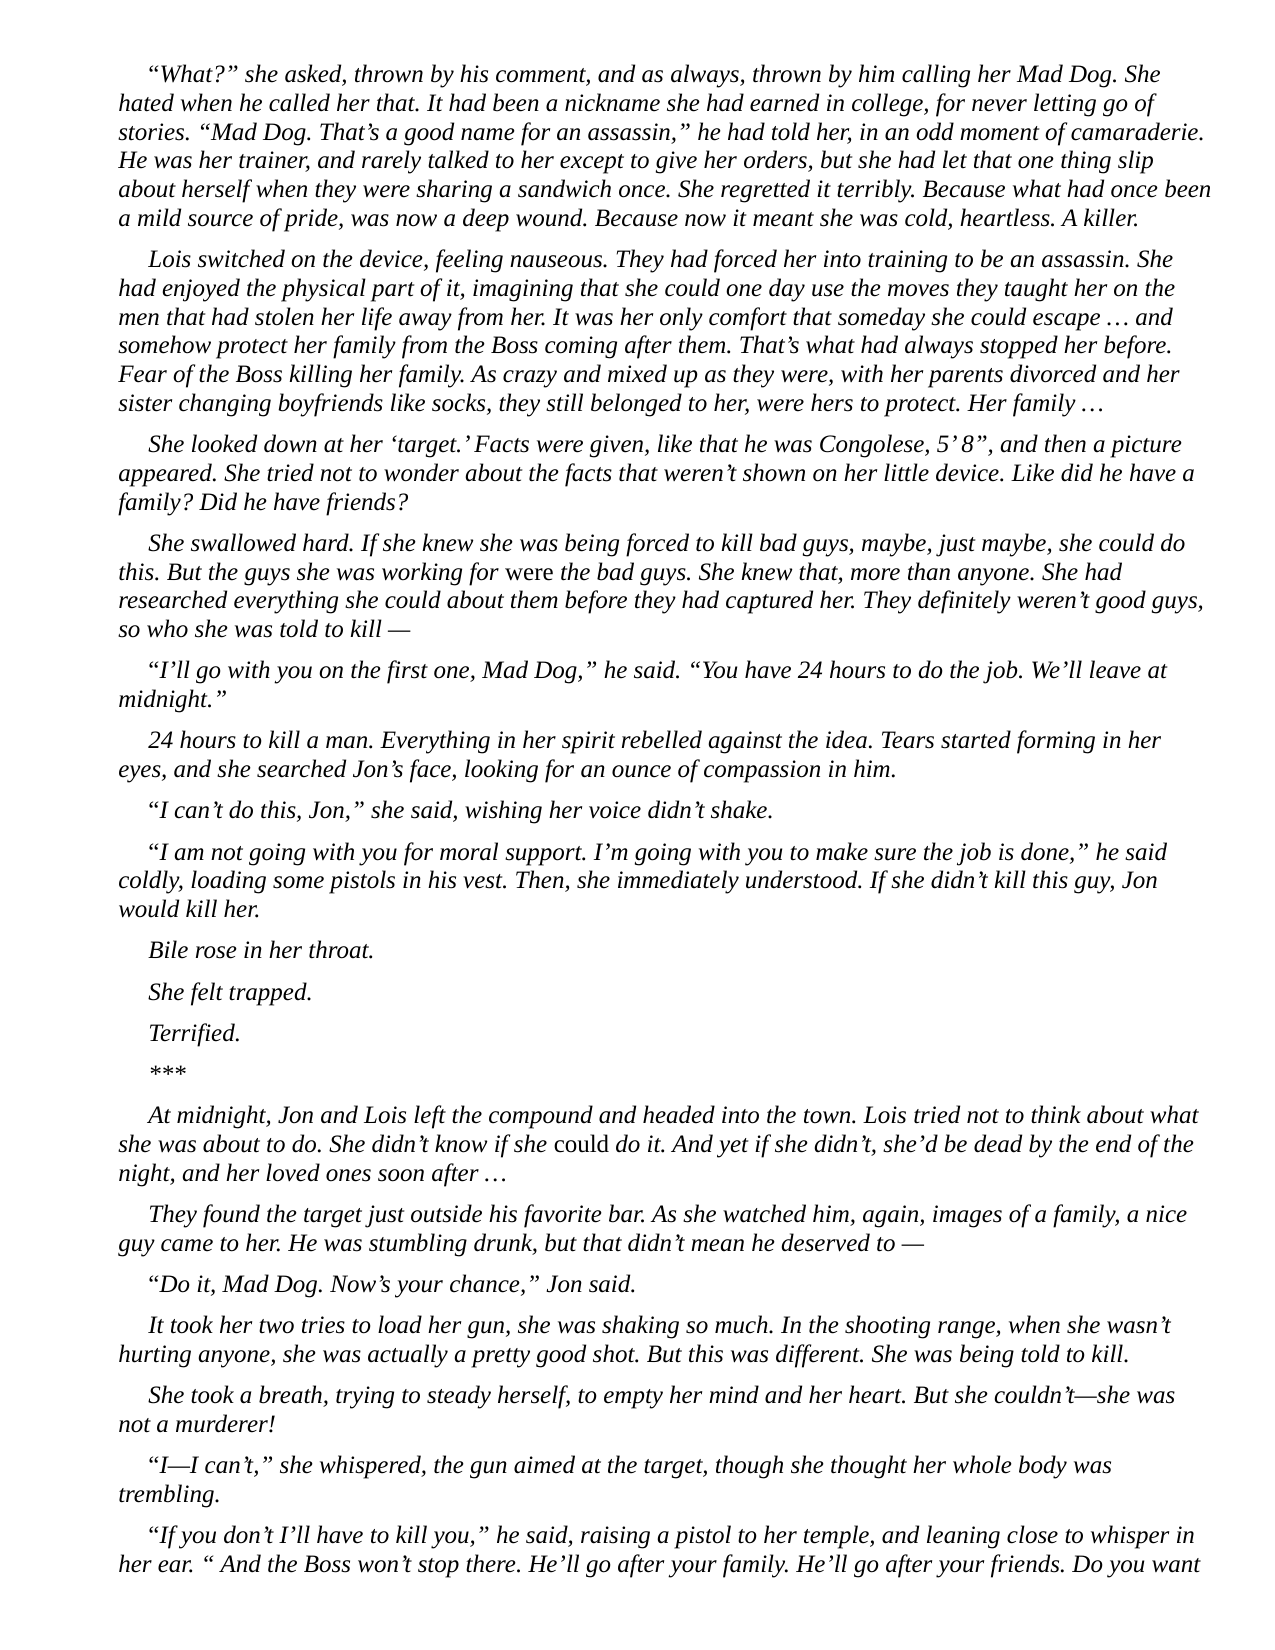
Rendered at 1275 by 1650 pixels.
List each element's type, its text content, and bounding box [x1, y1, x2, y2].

text 24 hours to kill a man. Everything in her spirit rebelled against the idea. Tears started forming in her eyes, and she searched Jon’s face, looking for an ounce of compassion in him. [118, 725, 1216, 783]
text “Do it, Mad Dog. Now’s your chance,” Jon said. [118, 1269, 1216, 1298]
text Terrified. [118, 1018, 1216, 1047]
text At midnight, Jon and Lois left the compound and headed into the town. Lois tried not to think about what she was about to do. She didn’t know if she could do it. And yet if she didn’t, she’d be dead by the end of the night, and her loved ones soon after … [118, 1100, 1216, 1187]
text “I’ll go with you on the first one, Mad Dog,” he said. “You have 24 hours to do the job. We’ll leave at midnight.” [118, 655, 1216, 713]
text It took her two tries to load her gun, she was shaking so much. In the shooting range, when she wasn’t hurting anyone, she was actually a pretty good shot. But this was different. She was being told to kill. [118, 1310, 1216, 1368]
text She took a breath, trying to steady herself, to empty her mind and her heart. But she couldn’t—she was not a murderer! [118, 1380, 1216, 1438]
text She felt trapped. [118, 977, 1216, 1005]
text “If you don’t I’ll have to kill you,” he said, raising a pistol to her temple, and leaning close to whisper in her ear. “ And the Boss won’t stop there. He’ll go after your family. He’ll go after your friends. Do you want [118, 1520, 1216, 1578]
text She swallowed hard. If she knew she was being forced to kill bad guys, maybe, just maybe, she could do this. But the guys she was working for were the bad guys. She knew that, more than anyone. She had researched everything she could about them before they had captured her. They definitely weren’t good guys, so who she was told to kill — [118, 528, 1216, 643]
text *** [118, 1059, 1216, 1088]
text “I am not going with you for moral support. I’m going with you to make sure the job is done,” he said coldly, loading some pistols in his vest. Then, she immediately understood. If she didn’t kill this guy, Jon would kill her. [118, 837, 1216, 923]
text They found the target just outside his favorite bar. As she watched him, again, images of a family, a nice guy came to her. He was stumbling drunk, but that didn’t mean he deserved to — [118, 1199, 1216, 1257]
text Lois switched on the device, feeling nauseous. They had forced her into training to be an assassin. She had enjoyed the physical part of it, imagining that she could one day use the moves they taught her on the men that had stolen her life away from her. It was her only comfort that someday she could escape … and somehow protect her family from the Boss coming after them. That’s what had always stopped her before. Fear of the Boss killing her family. As crazy and mixed up as they were, with her parents divorced and her sister changing boyfriends like socks, they still belonged to her, were hers to protect. Her family … [118, 244, 1216, 417]
text “I can’t do this, Jon,” she said, wishing her voice didn’t shake. [118, 795, 1216, 824]
text She looked down at her ‘target.’ Facts were given, like that he was Congolese, 5’ 8”, and then a picture appeared. She tried not to wonder about the facts that weren’t shown on her little device. Like did he have a family? Did he have friends? [118, 429, 1216, 515]
text Bile rose in her throat. [118, 935, 1216, 964]
text “I—I can’t,” she whispered, the gun aimed at the target, though she thought her whole body was trembling. [118, 1450, 1216, 1508]
text “What?” she asked, thrown by his comment, and as always, thrown by him calling her Mad Dog. She hated when he called her that. It had been a nickname she had earned in college, for never letting go of stories. “Mad Dog. That’s a good name for an assassin,” he had told her, in an odd moment of camaraderie. He was her trainer, and rarely talked to her except to give her orders, but she had let that one thing slip about herself when they were sharing a sandwich once. She regretted it terribly. Because what had once been a mild source of pride, was now a deep wound. Because now it meant she was cold, heartless. A killer. [118, 59, 1216, 232]
